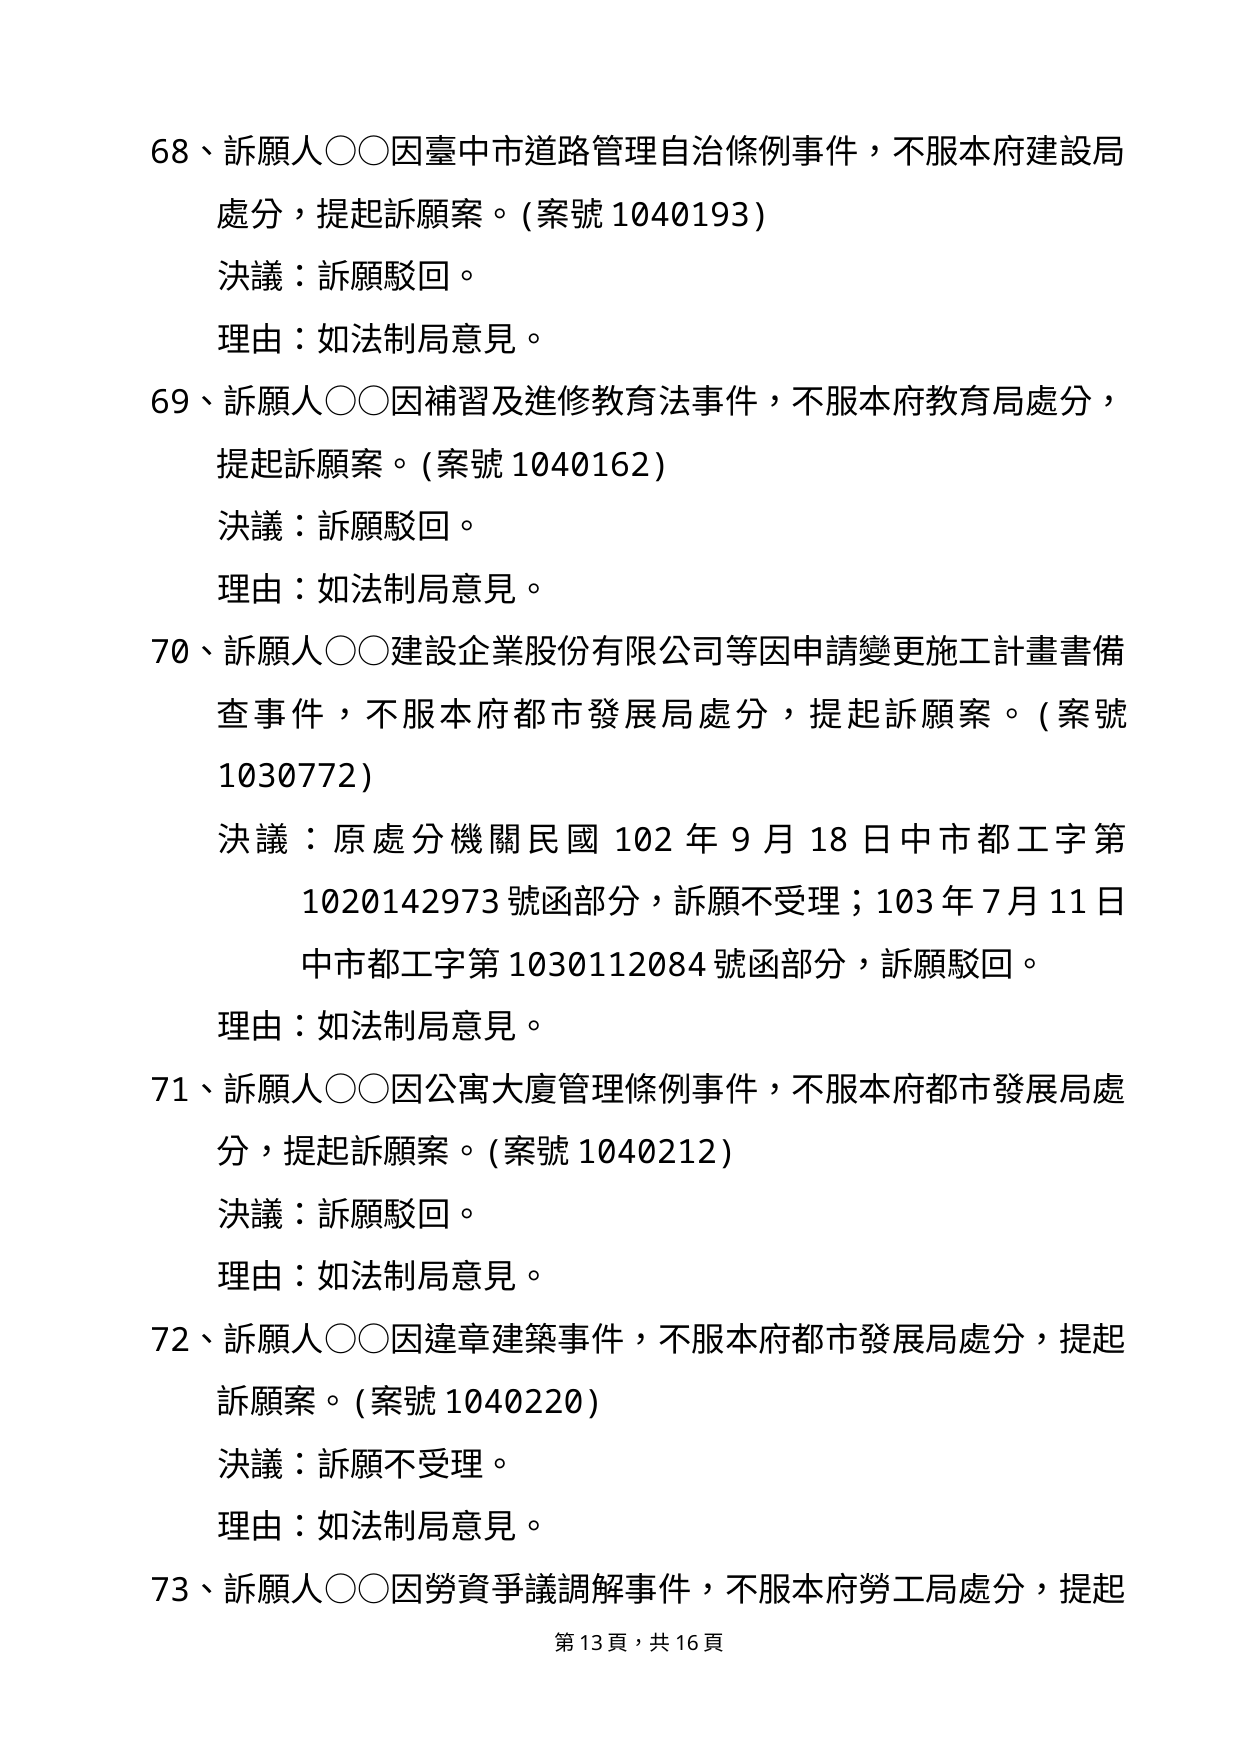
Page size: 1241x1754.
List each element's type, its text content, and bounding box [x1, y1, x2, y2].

text 70、訴願人○○建設企業股份有限公司等因申請變更施工計畫書備查事件，不服本府都市發展局處分，提起訴願案。(案號1030772) [150, 608, 1128, 795]
text 理由：如法制局意見。 [217, 1483, 1128, 1545]
text 理由：如法制局意見。 [217, 983, 1128, 1045]
text 69、訴願人○○因補習及進修教育法事件，不服本府教育局處分，提起訴願案。(案號1040162) [150, 358, 1128, 483]
text 理由：如法制局意見。 [217, 1233, 1128, 1295]
text 72、訴願人○○因違章建築事件，不服本府都市發展局處分，提起訴願案。(案號1040220) [150, 1295, 1128, 1420]
text 決議：原處分機關民國102年9月18日中市都工字第1020142973號函部分，訴願不受理；103年7月11日中市都工字第1030112084號函部分，訴願駁回。 [217, 795, 1128, 983]
text 71、訴願人○○因公寓大廈管理條例事件，不服本府都市發展局處分，提起訴願案。(案號1040212) [150, 1045, 1128, 1170]
text 73、訴願人○○因勞資爭議調解事件，不服本府勞工局處分，提起 [150, 1545, 1128, 1608]
text 決議：訴願不受理。 [217, 1420, 1128, 1483]
text 理由：如法制局意見。 [217, 295, 1128, 358]
text 決議：訴願駁回。 [217, 233, 1128, 295]
text 理由：如法制局意見。 [217, 545, 1128, 608]
text 68、訴願人○○因臺中市道路管理自治條例事件，不服本府建設局處分，提起訴願案。(案號1040193) [150, 108, 1128, 233]
text 決議：訴願駁回。 [217, 1170, 1128, 1233]
text 決議：訴願駁回。 [217, 483, 1128, 545]
